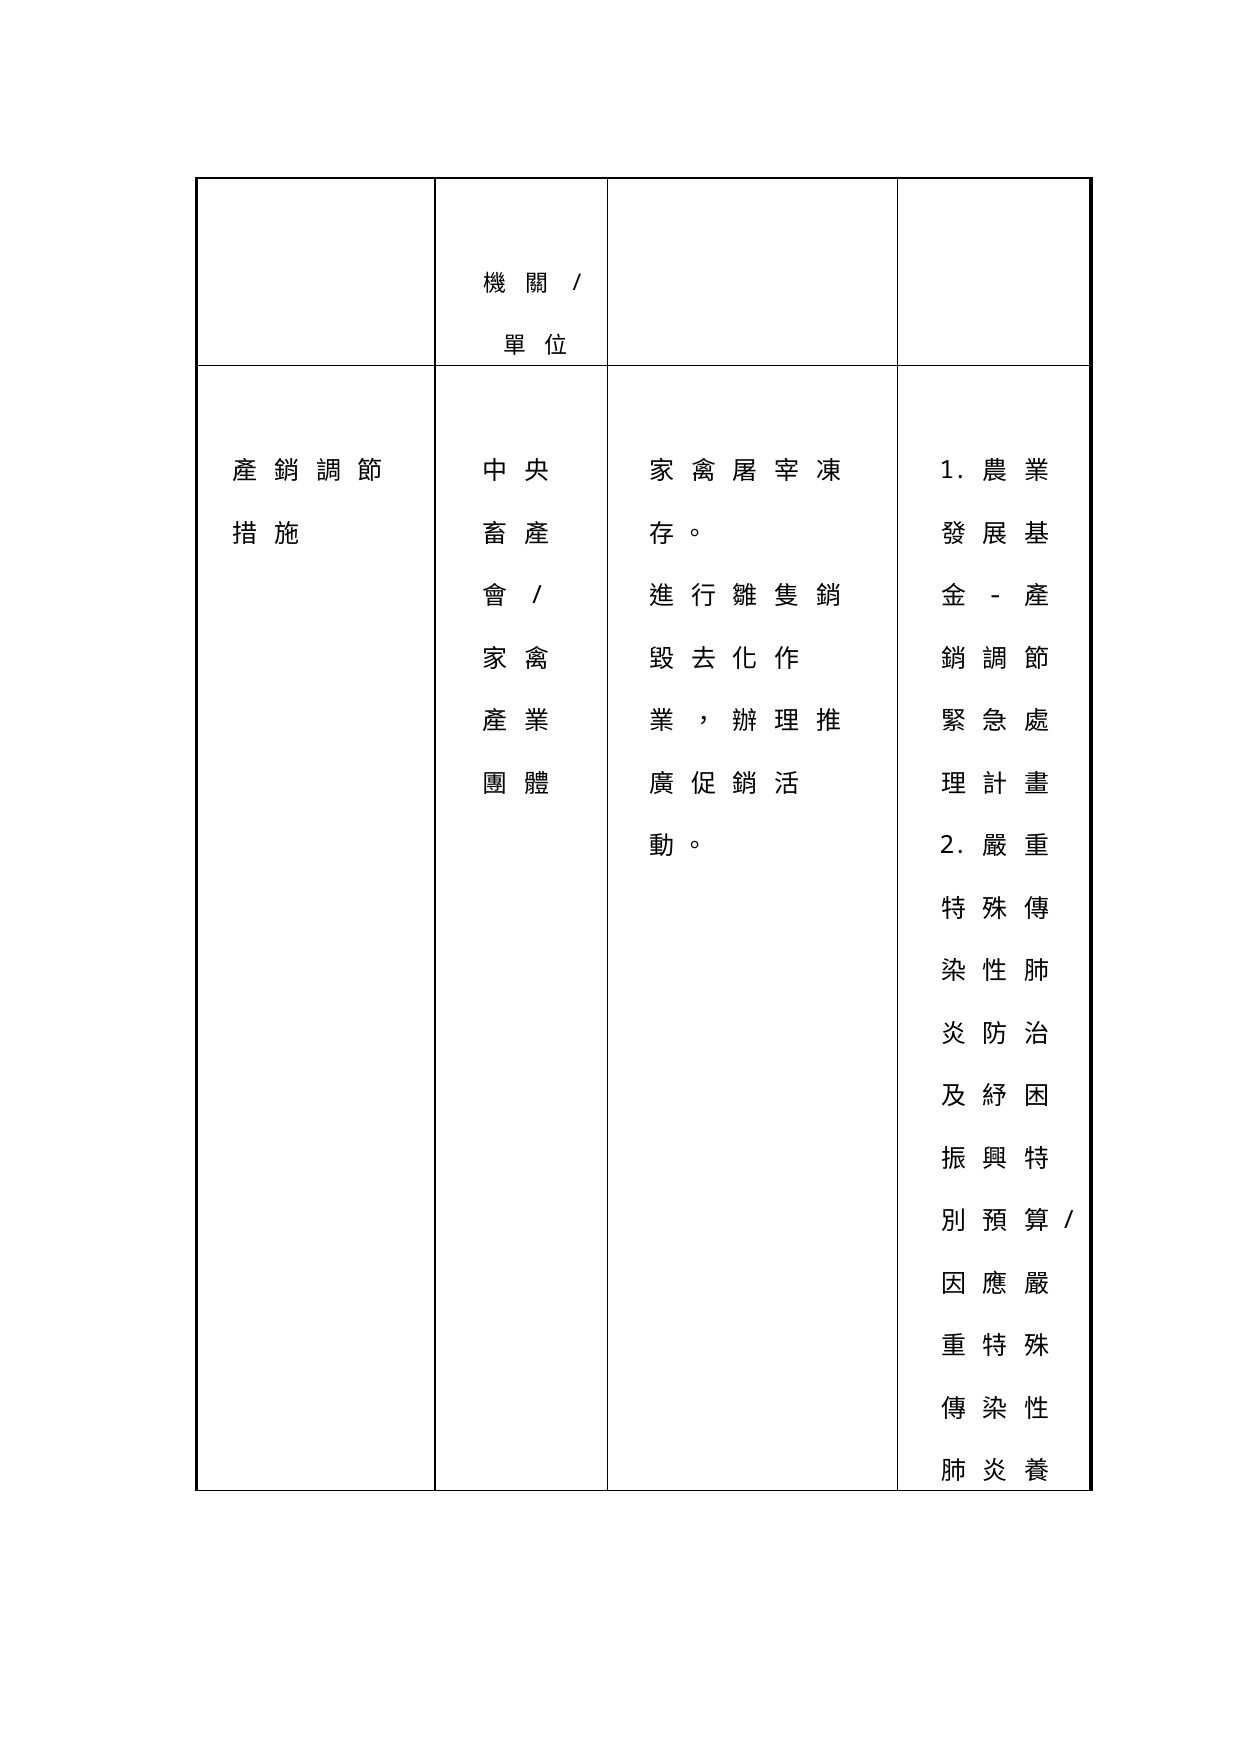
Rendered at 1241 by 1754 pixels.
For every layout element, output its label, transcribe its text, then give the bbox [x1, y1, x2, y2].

table_cell 機關/單位 [436, 179, 607, 365]
table_cell [198, 179, 434, 365]
table_cell 家禽屠宰凍存。 進行雛隻銷毀去化作業，辦理推廣促銷活動。 [608, 366, 897, 1490]
table_cell [898, 179, 1089, 365]
table_cell 1.農業發展基金-產銷調節緊急處理計畫 2.嚴重特殊傳染性肺炎防治及紓困振興特別預算/因應嚴重特殊傳染性肺炎養 [898, 366, 1089, 1490]
table_cell [608, 179, 897, 365]
table_cell 中央畜產會/家禽產業團體 [436, 366, 607, 1490]
table_cell 產銷調節措施 [198, 366, 434, 1490]
